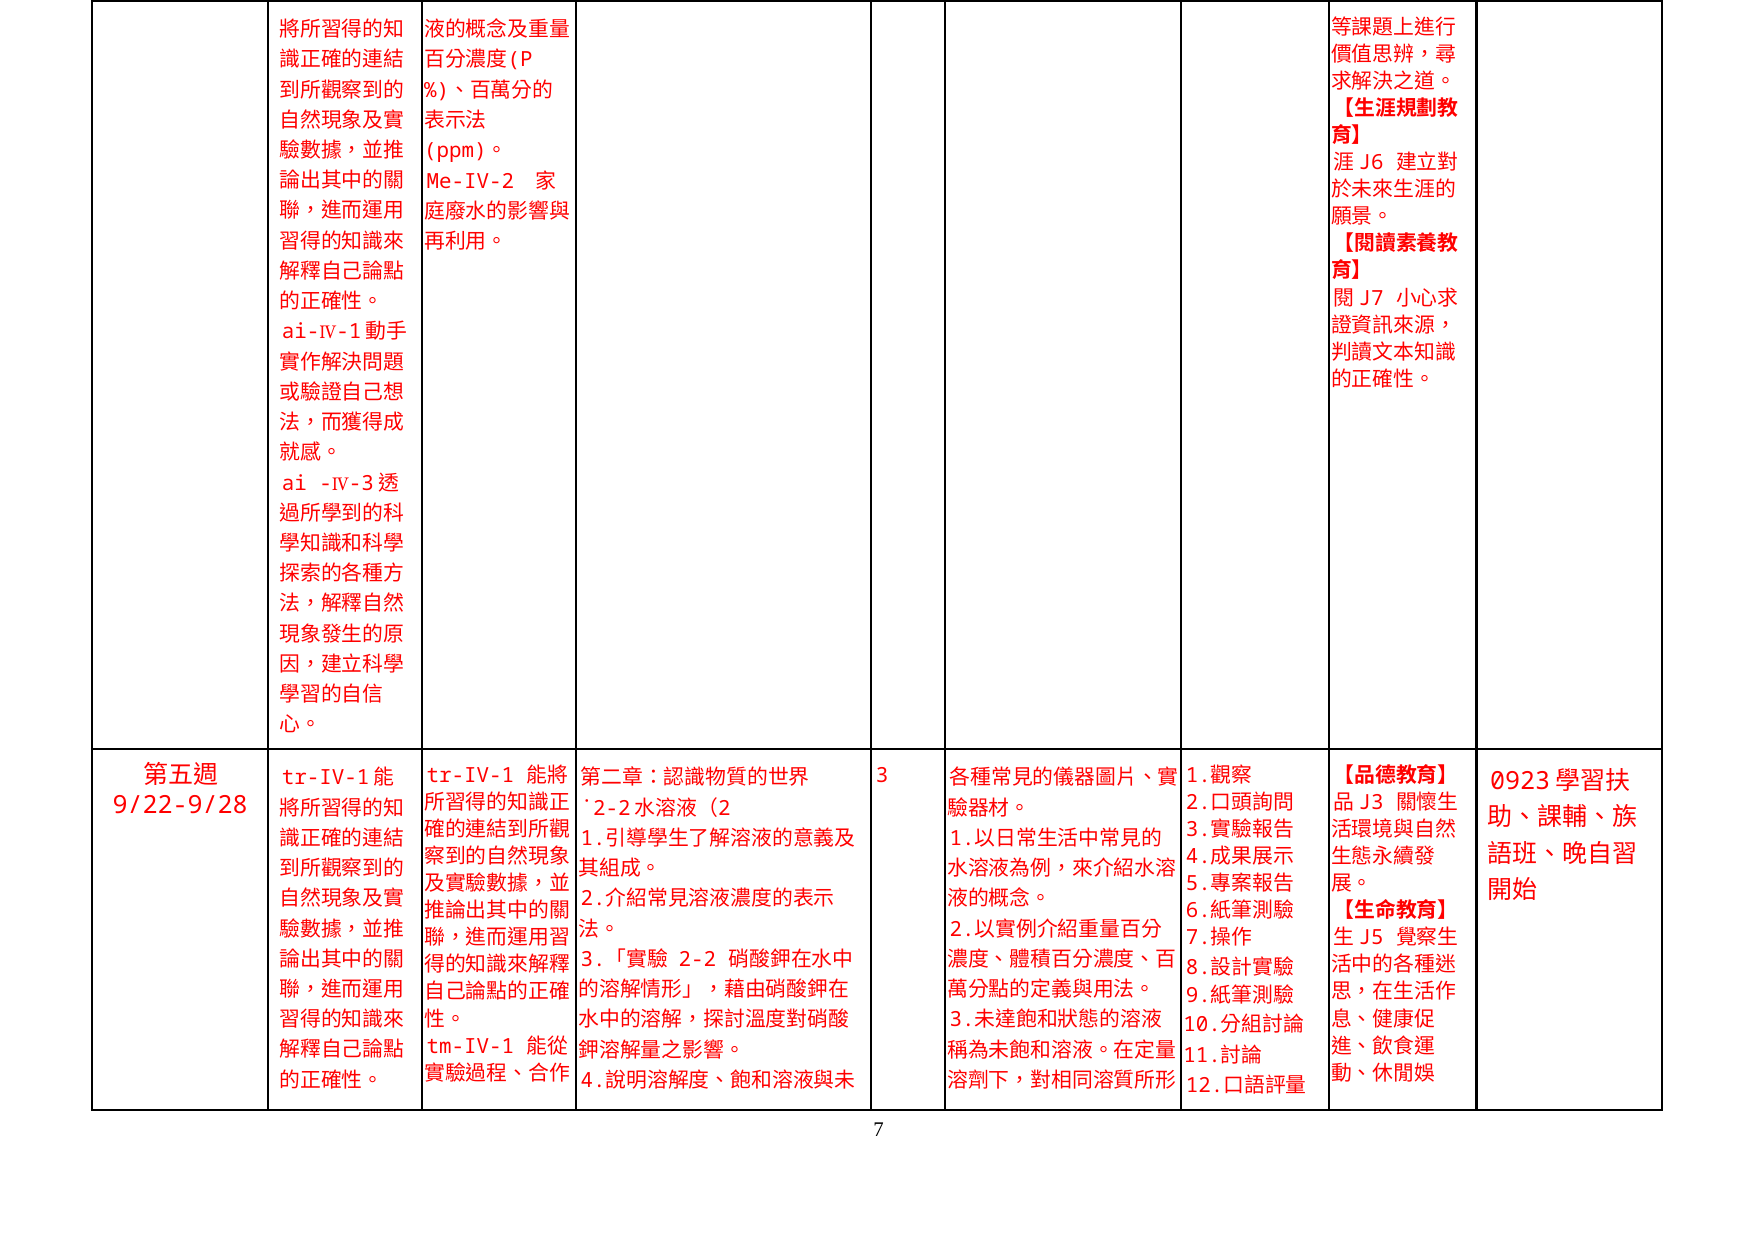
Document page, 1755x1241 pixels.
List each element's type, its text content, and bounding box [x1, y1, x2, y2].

table_cell tr-IV-1能將所習得的知識正確的連結到所觀察到的自然現象及實驗數據，並推論出其中的關聯，進而運用習得的知識來解釋自己論點的正確性。 [269, 750, 421, 1109]
table_cell 將所習得的知識正確的連結到所觀察到的自然現象及實驗數據，並推論出其中的關聯，進而運用習得的知識來解釋自己論點的正確性。 ai-Ⅳ-1動手實作解決問題或驗證自己想法，而獲得成就感。 ai -Ⅳ-3透過所學到的科學知識和科學探索的各種方法，解釋自然現象發生的原因，建立科學學習的自信心。 [269, 2, 421, 748]
table_cell 等課題上進行價值思辨，尋求解決之道。 【生涯規劃教育】 涯J6 建立對於未來生涯的願景。 【閱讀素養教育】 閱J7 小心求證資訊來源，判讀文本知識的正確性。 [1330, 2, 1475, 748]
table_cell [872, 2, 944, 748]
table_cell 第五週 9/22-9/28 [93, 750, 267, 1109]
table_cell 1.觀察 2.口頭詢問 3.實驗報告 4.成果展示 5.專案報告 6.紙筆測驗 7.操作 8.設計實驗 9.紙筆測驗 10.分組討論 11.討論 12.口語評量 [1182, 750, 1328, 1109]
table_cell 各種常見的儀器圖片、實驗器材。 1.以日常生活中常見的水溶液為例，來介紹水溶液的概念。 2.以實例介紹重量百分濃度、體積百分濃度、百萬分點的定義與用法。 3.未達飽和狀態的溶液稱為未飽和溶液。在定量溶劑下，對相同溶質所形 [946, 750, 1180, 1109]
table_cell [577, 2, 870, 748]
table_cell [1478, 2, 1661, 748]
table_cell [1182, 2, 1328, 748]
table_cell 第二章：認識物質的世界 ˙2-2水溶液（2 1.引導學生了解溶液的意義及其組成。 2.介紹常見溶液濃度的表示法。 3.「實驗 2-2 硝酸鉀在水中的溶解情形」，藉由硝酸鉀在水中的溶解，探討溫度對硝酸鉀溶解量之影響。 4.說明溶解度、飽和溶液與未 [577, 750, 870, 1109]
table_cell tr-IV-1 能將所習得的知識正確的連結到所觀察到的自然現象及實驗數據，並推論出其中的關聯，進而運用習得的知識來解釋自己論點的正確性。 tm-IV-1 能從實驗過程、合作 [423, 750, 575, 1109]
table_cell [93, 2, 267, 748]
table_cell [946, 2, 1180, 748]
table_cell 3 [872, 750, 944, 1109]
table_cell 液的概念及重量百分濃度(P%)、百萬分的表示法 (ppm)。 Me-IV-2 家庭廢水的影響與再利用。 [423, 2, 575, 748]
table_cell 【品德教育】 品J3 關懷生活環境與自然生態永續發展。 【生命教育】 生J5 覺察生活中的各種迷思，在生活作息、健康促進、飲食運動、休閒娛 [1330, 750, 1475, 1109]
table_cell 0923學習扶助、課輔、族語班、晚自習開始 [1478, 750, 1661, 1109]
